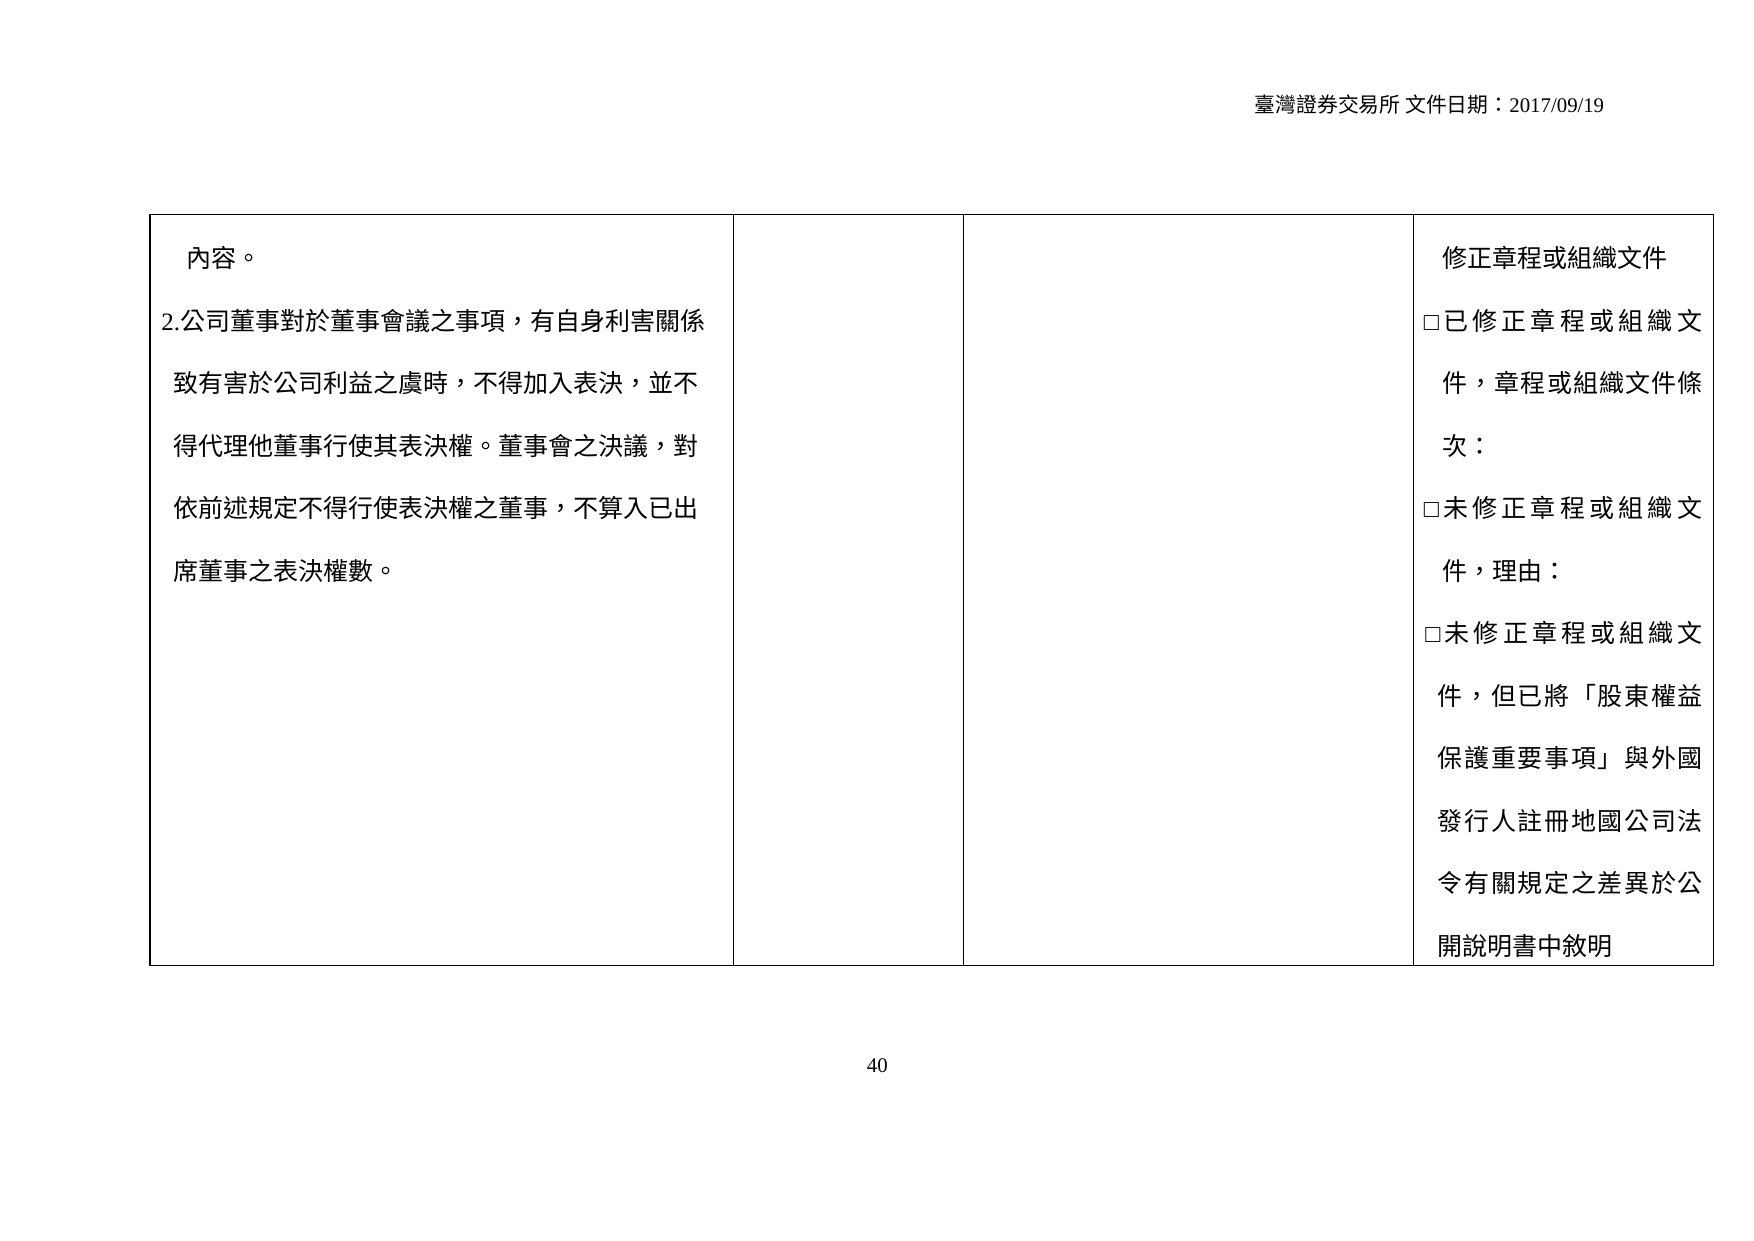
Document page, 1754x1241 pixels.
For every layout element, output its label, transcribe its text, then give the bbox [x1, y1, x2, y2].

table_cell 內容。 2.公司董事對於董事會議之事項，有自身利害關係致有害於公司利益之虞時，不得加入表決，並不得代理他董事行使其表決權。董事會之決議，對依前述規定不得行使表決權之董事，不算入已出席董事之表決權數。 [151, 215, 733, 965]
table_cell [734, 215, 963, 965]
table_cell 修正章程或組織文件 □已修正章程或組織文件，章程或組織文件條次： □未修正章程或組織文件，理由： □未修正章程或組織文件，但已將「股東權益保護重要事項」與外國發行人註冊地國公司法令有關規定之差異於公開說明書中敘明 [1414, 215, 1713, 965]
table_cell [964, 215, 1413, 965]
